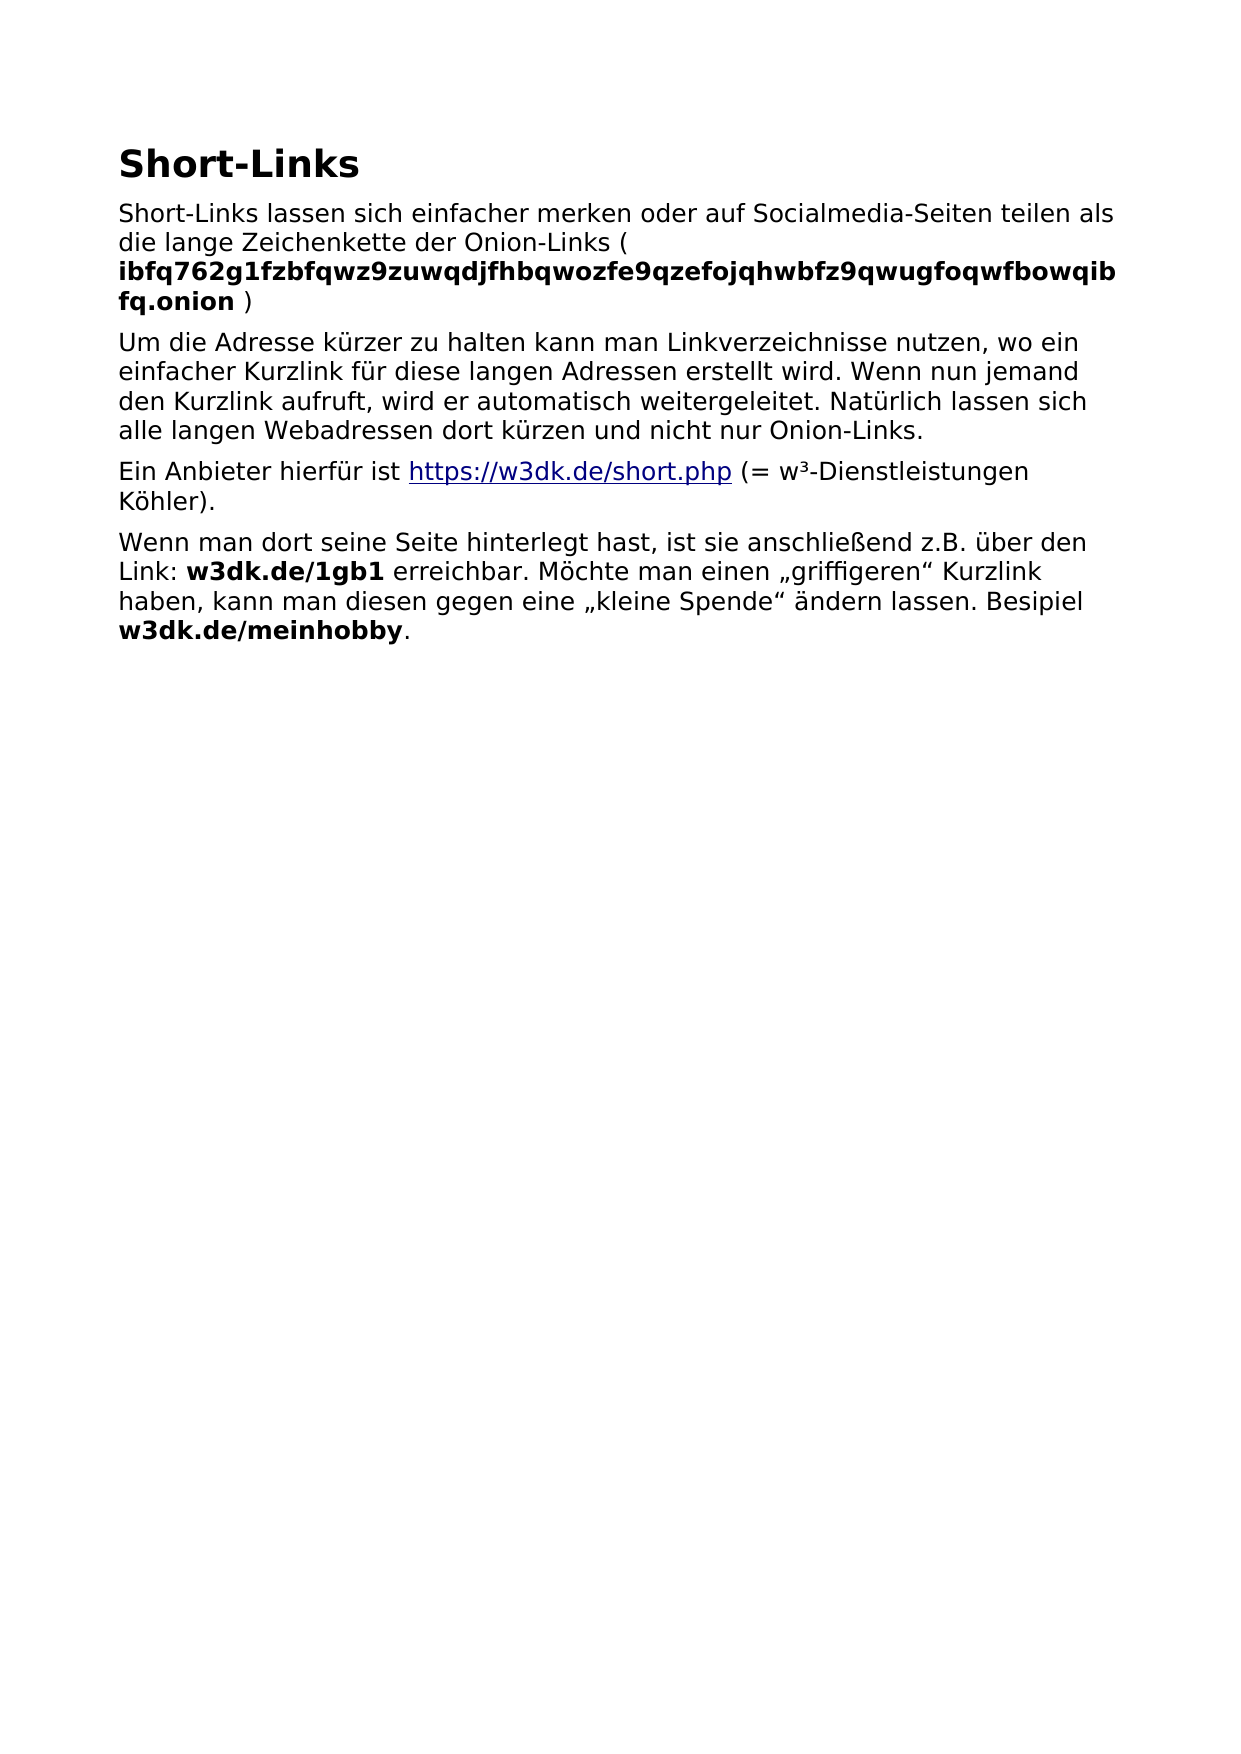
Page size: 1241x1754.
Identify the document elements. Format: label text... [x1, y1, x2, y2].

subtitle Short-Links [118, 143, 1122, 187]
text Um die Adresse kürzer zu halten kann man Linkverzeichnisse nutzen, wo ein einfacher Kurzlink für diese langen Adressen erstellt wird. Wenn nun jemand den Kurzlink aufruft, wird er automatisch weitergeleitet. Natürlich lassen sich alle langen Webadressen dort kürzen und nicht nur Onion-Links. [118, 328, 1122, 445]
text Wenn man dort seine Seite hinterlegt hast, ist sie anschließend z.B. über den Link: w3dk.de/1gb1 erreichbar. Möchte man einen „griffigeren“ Kurzlink haben, kann man diesen gegen eine „kleine Spende“ ändern lassen. Besipiel w3dk.de/meinhobby. [118, 528, 1122, 645]
text Ein Anbieter hierfür ist https://w3dk.de/short.php (= w³-Dienstleistungen Köhler). [118, 458, 1122, 516]
text Short-Links lassen sich einfacher merken oder auf Socialmedia-Seiten teilen als die lange Zeichenkette der Onion-Links ( ibfq762g1fzbfqwz9zuwqdjfhbqwozfe9qzefojqhwbfz9qwugfoqwfbowqibfq.onion ) [118, 199, 1122, 316]
